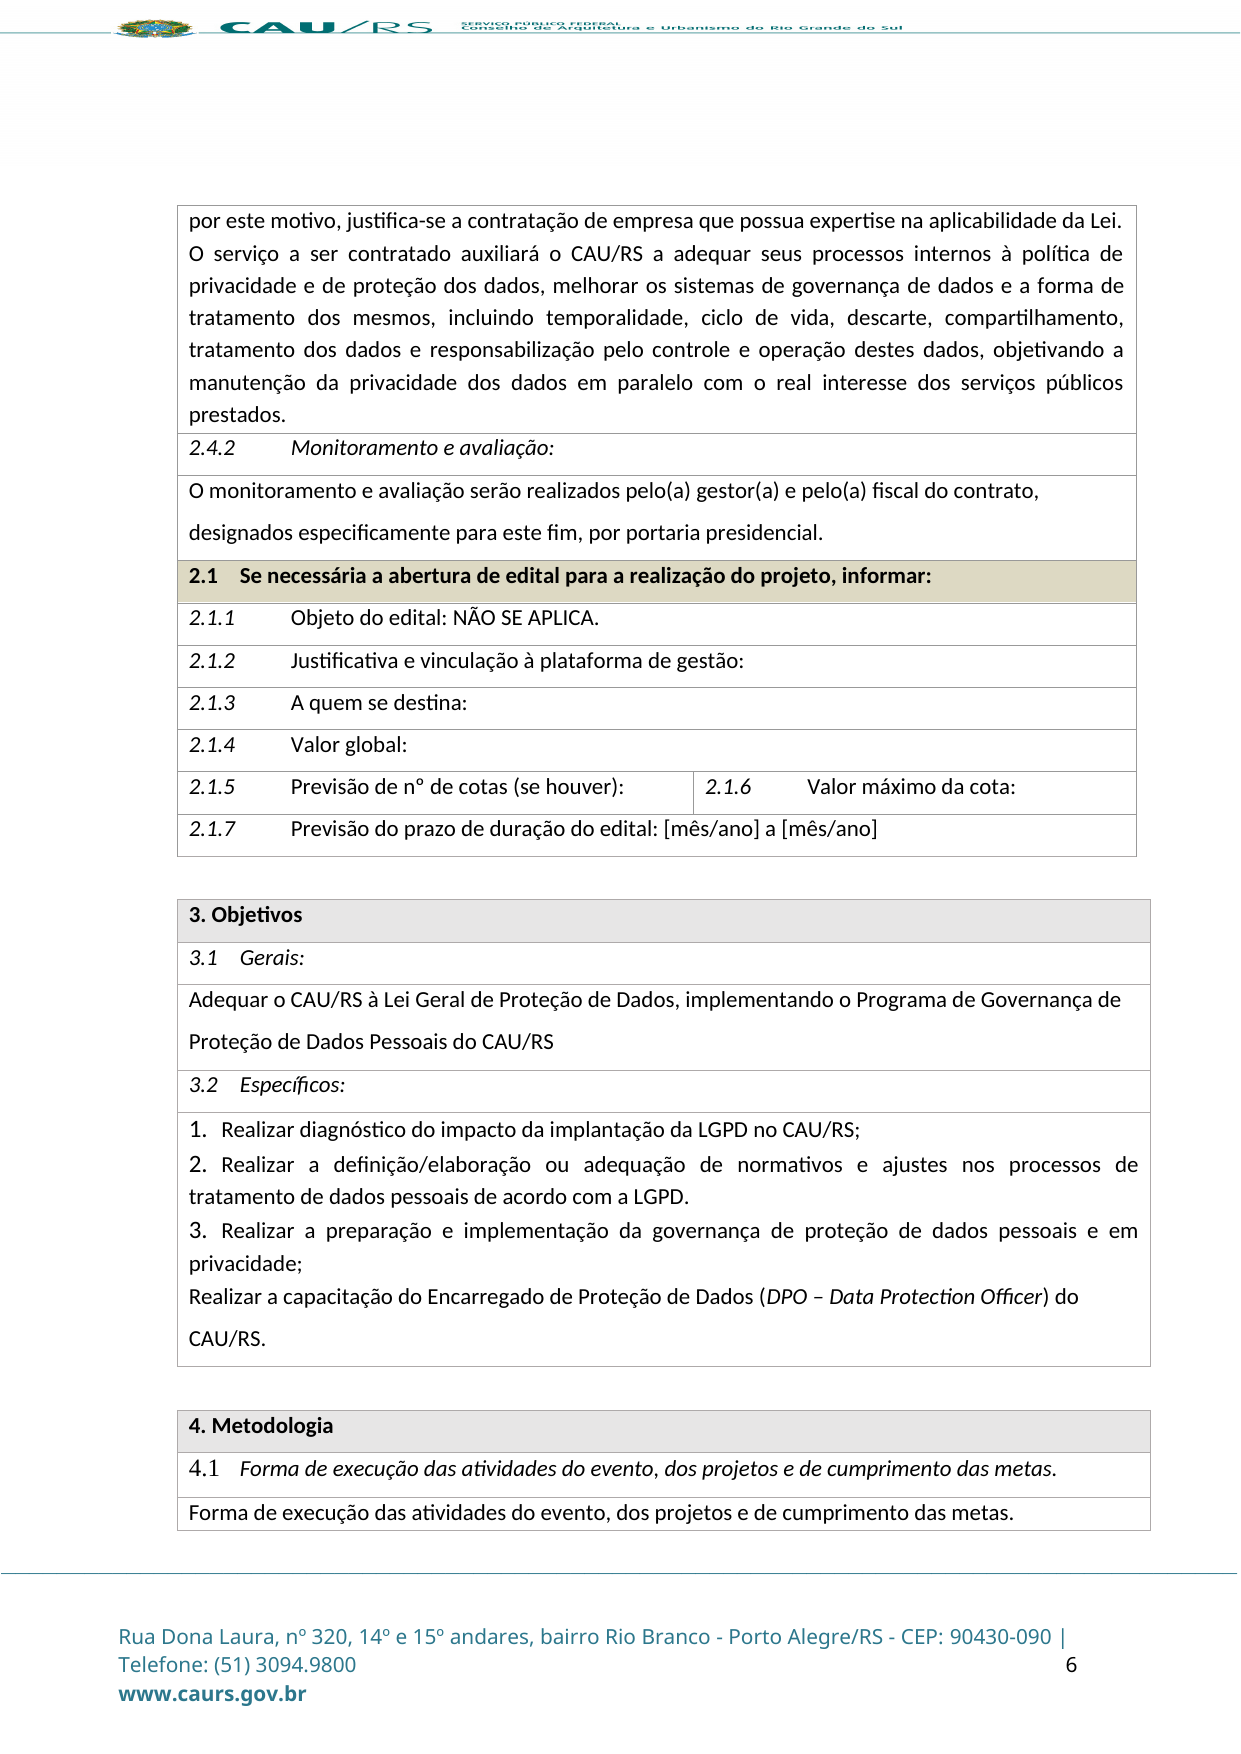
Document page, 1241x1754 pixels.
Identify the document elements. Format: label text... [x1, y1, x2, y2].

table_cell Monitoramento e avaliação: [178, 434, 1136, 474]
table_cell Previsão de nº de cotas (se houver): [178, 772, 693, 813]
table_cell Valor máximo da cota: [694, 772, 1136, 813]
table_cell Justificativa e vinculação à plataforma de gestão: [178, 646, 1136, 687]
table_cell Gerais: [178, 943, 1150, 984]
table_cell Realizar diagnóstico do impacto da implantação da LGPD no CAU/RS; Realizar a definição/elaboração ou adequação de normativos e ajustes nos processos de tratamento de dados pessoais de acordo com a LGPD. Realizar a preparação e implementação da governança de proteção de dados pessoais e em privacidade; Realizar a capacitação do Encarregado de Proteção de Dados (DPO – Data Protection Officer) do CAU/RS. [178, 1113, 1150, 1366]
table_cell Específicos: [178, 1071, 1150, 1112]
table_cell Adequar o CAU/RS à Lei Geral de Proteção de Dados, implementando o Programa de Governança de Proteção de Dados Pessoais do CAU/RS [178, 985, 1150, 1069]
table_cell Valor global: [178, 730, 1136, 771]
table_cell Forma de execução das atividades do evento, dos projetos e de cumprimento das metas. [178, 1498, 1150, 1530]
table_cell O monitoramento e avaliação serão realizados pelo(a) gestor(a) e pelo(a) fiscal do contrato, designados especificamente para este fim, por portaria presidencial. [178, 476, 1136, 560]
table_cell Previsão do prazo de duração do edital: [mês/ano] a [mês/ano] [178, 815, 1136, 856]
table_cell Se necessária a abertura de edital para a realização do projeto, informar: [178, 561, 1136, 602]
table_cell A quem se destina: [178, 688, 1136, 729]
table_header 4. Metodologia [178, 1411, 1150, 1452]
table_cell por este motivo, justifica-se a contratação de empresa que possua expertise na aplicabilidade da Lei. O serviço a ser contratado auxiliará o CAU/RS a adequar seus processos internos à política de privacidade e de proteção dos dados, melhorar os sistemas de governança de dados e a forma de tratamento dos mesmos, incluindo temporalidade, ciclo de vida, descarte, compartilhamento, tratamento dos dados e responsabilização pelo controle e operação destes dados, objetivando a manutenção da privacidade dos dados em paralelo com o real interesse dos serviços públicos prestados. [178, 206, 1136, 432]
table_cell Objeto do edital: NÃO SE APLICA. [178, 604, 1136, 645]
table_cell Forma de execução das atividades do evento, dos projetos e de cumprimento das metas. [178, 1453, 1150, 1497]
table_header 3. Objetivos [178, 900, 1150, 942]
